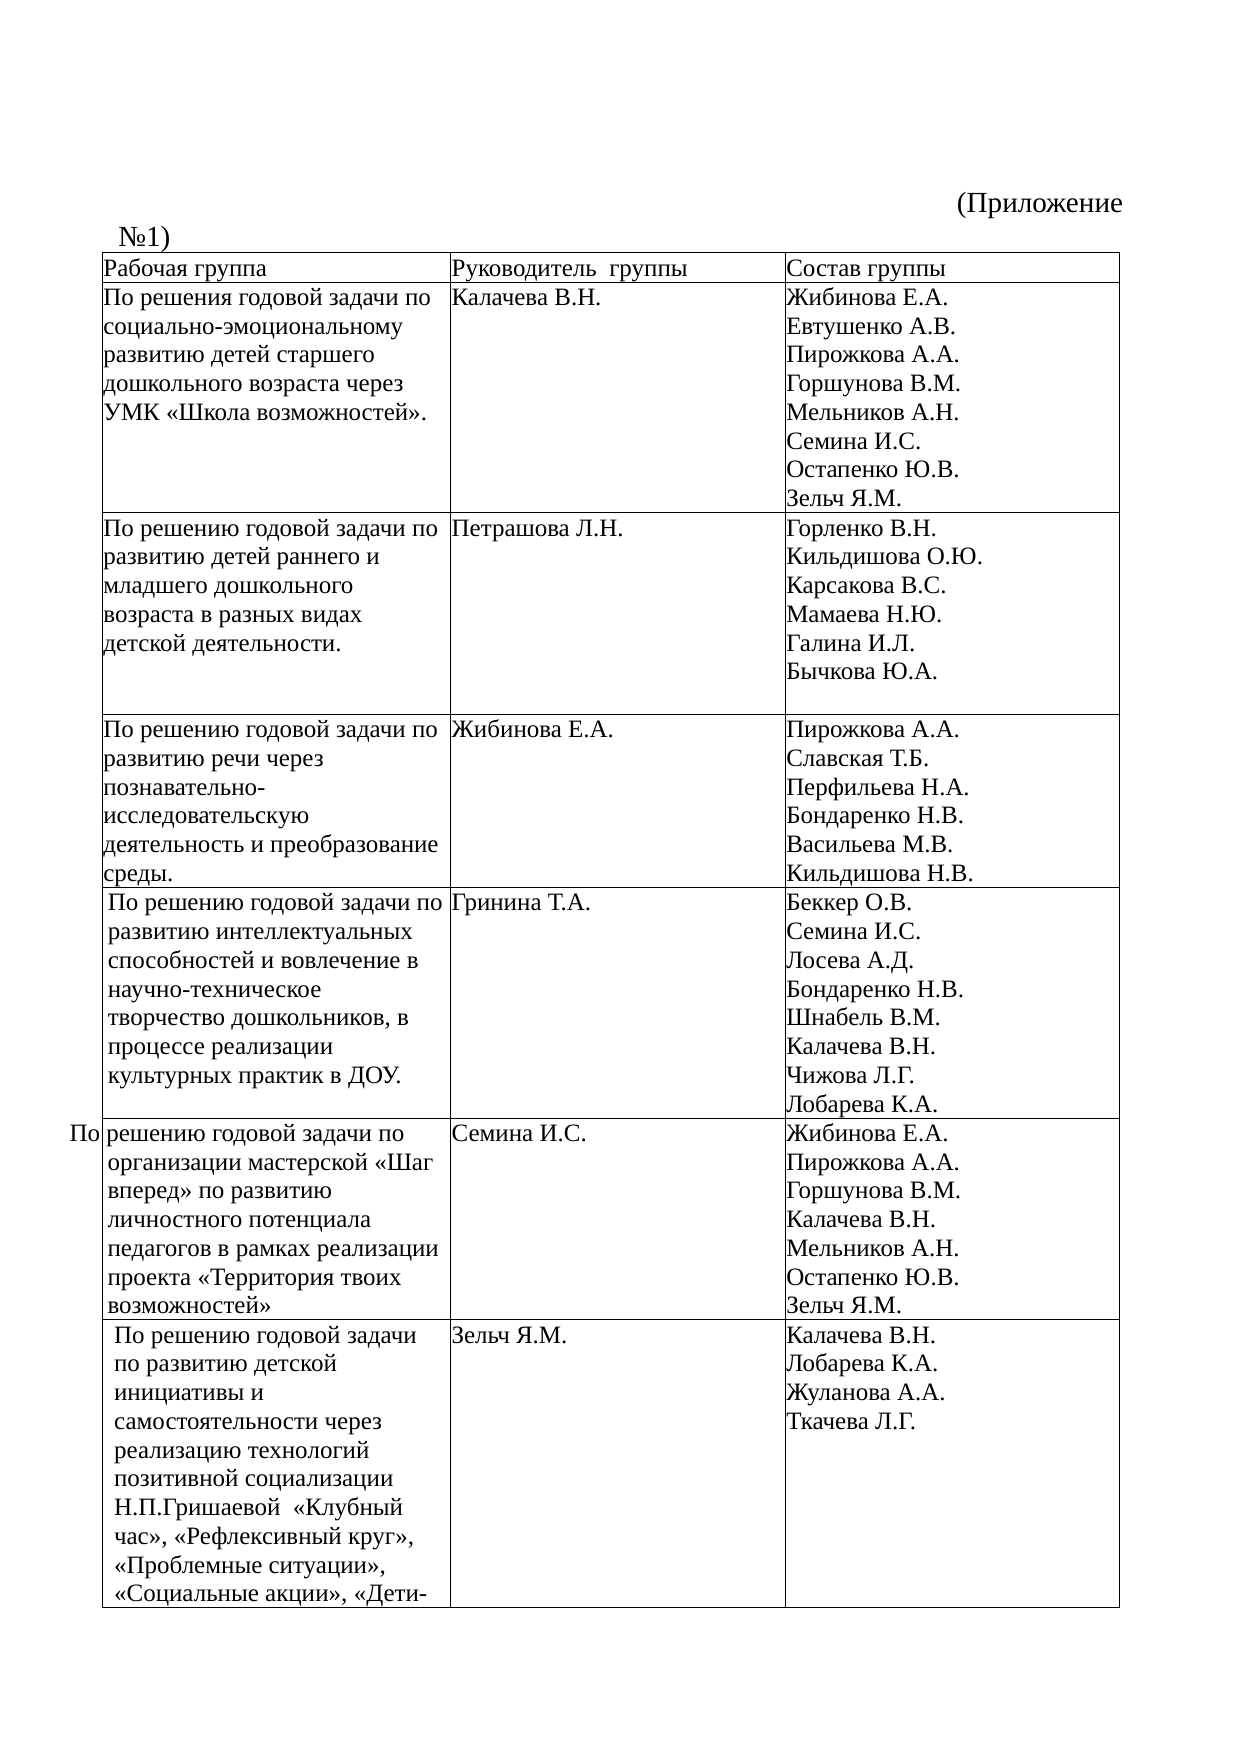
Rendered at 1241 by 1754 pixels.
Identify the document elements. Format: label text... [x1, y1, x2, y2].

table_cell Калачева В.Н. [451, 283, 785, 512]
table_cell По решению годовой задачи по развитию речи через познавательно-исследовательскую деятельность и преобразование среды. [103, 715, 450, 887]
table_cell Горленко В.Н. Кильдишова О.Ю. Карсакова В.С. Мамаева Н.Ю. Галина И.Л. Бычкова Ю.А. [786, 513, 1119, 714]
text (Приложение №1) [118, 185, 1152, 252]
table_cell По решению годовой задачи по развитию интеллектуальных способностей и вовлечение в научно-техническое творчество дошкольников, в процессе реализации культурных практик в ДОУ. [103, 888, 450, 1117]
table_cell Жибинова Е.А. Евтушенко А.В. Пирожкова А.А. Горшунова В.М. Мельников А.Н. Семина И.С. Остапенко Ю.В. Зельч Я.М. [786, 283, 1119, 512]
table_cell Беккер О.В. Семина И.С. Лосева А.Д. Бондаренко Н.В. Шнабель В.М. Калачева В.Н. Чижова Л.Г. Лобарева К.А. [786, 888, 1119, 1117]
table_header Руководитель группы [451, 253, 785, 282]
table_cell Жибинова Е.А. [451, 715, 785, 887]
table_cell По решению годовой задачи по организации мастерской «Шаг вперед» по развитию личностного потенциала педагогов в рамках реализации проекта «Территория твоих возможностей» [103, 1119, 450, 1319]
table_cell Калачева В.Н. Лобарева К.А. Жуланова А.А. Ткачева Л.Г. [786, 1320, 1119, 1607]
table_cell Зельч Я.М. [451, 1320, 785, 1607]
table_cell По решению годовой задачи по развитию детей раннего и младшего дошкольного возраста в разных видах детской деятельности. [103, 513, 450, 714]
table_cell Петрашова Л.Н. [451, 513, 785, 714]
table_cell По решения годовой задачи по социально-эмоциональному развитию детей старшего дошкольного возраста через УМК «Школа возможностей». [103, 283, 450, 512]
table_cell Жибинова Е.А. Пирожкова А.А. Горшунова В.М. Калачева В.Н. Мельников А.Н. Остапенко Ю.В. Зельч Я.М. [786, 1119, 1119, 1319]
table_cell По решению годовой задачи по развитию детской инициативы и самостоятельности через реализацию технологий позитивной социализации Н.П.Гришаевой «Клубный час», «Рефлексивный круг», «Проблемные ситуации», «Социальные акции», «Дети- [103, 1320, 450, 1607]
table_header Состав группы [786, 253, 1119, 282]
table_header Рабочая группа [103, 253, 450, 282]
table_cell Семина И.С. [451, 1119, 785, 1319]
table_cell Гринина Т.А. [451, 888, 785, 1117]
table_cell Пирожкова А.А. Славская Т.Б. Перфильева Н.А. Бондаренко Н.В. Васильева М.В. Кильдишова Н.В. [786, 715, 1119, 887]
